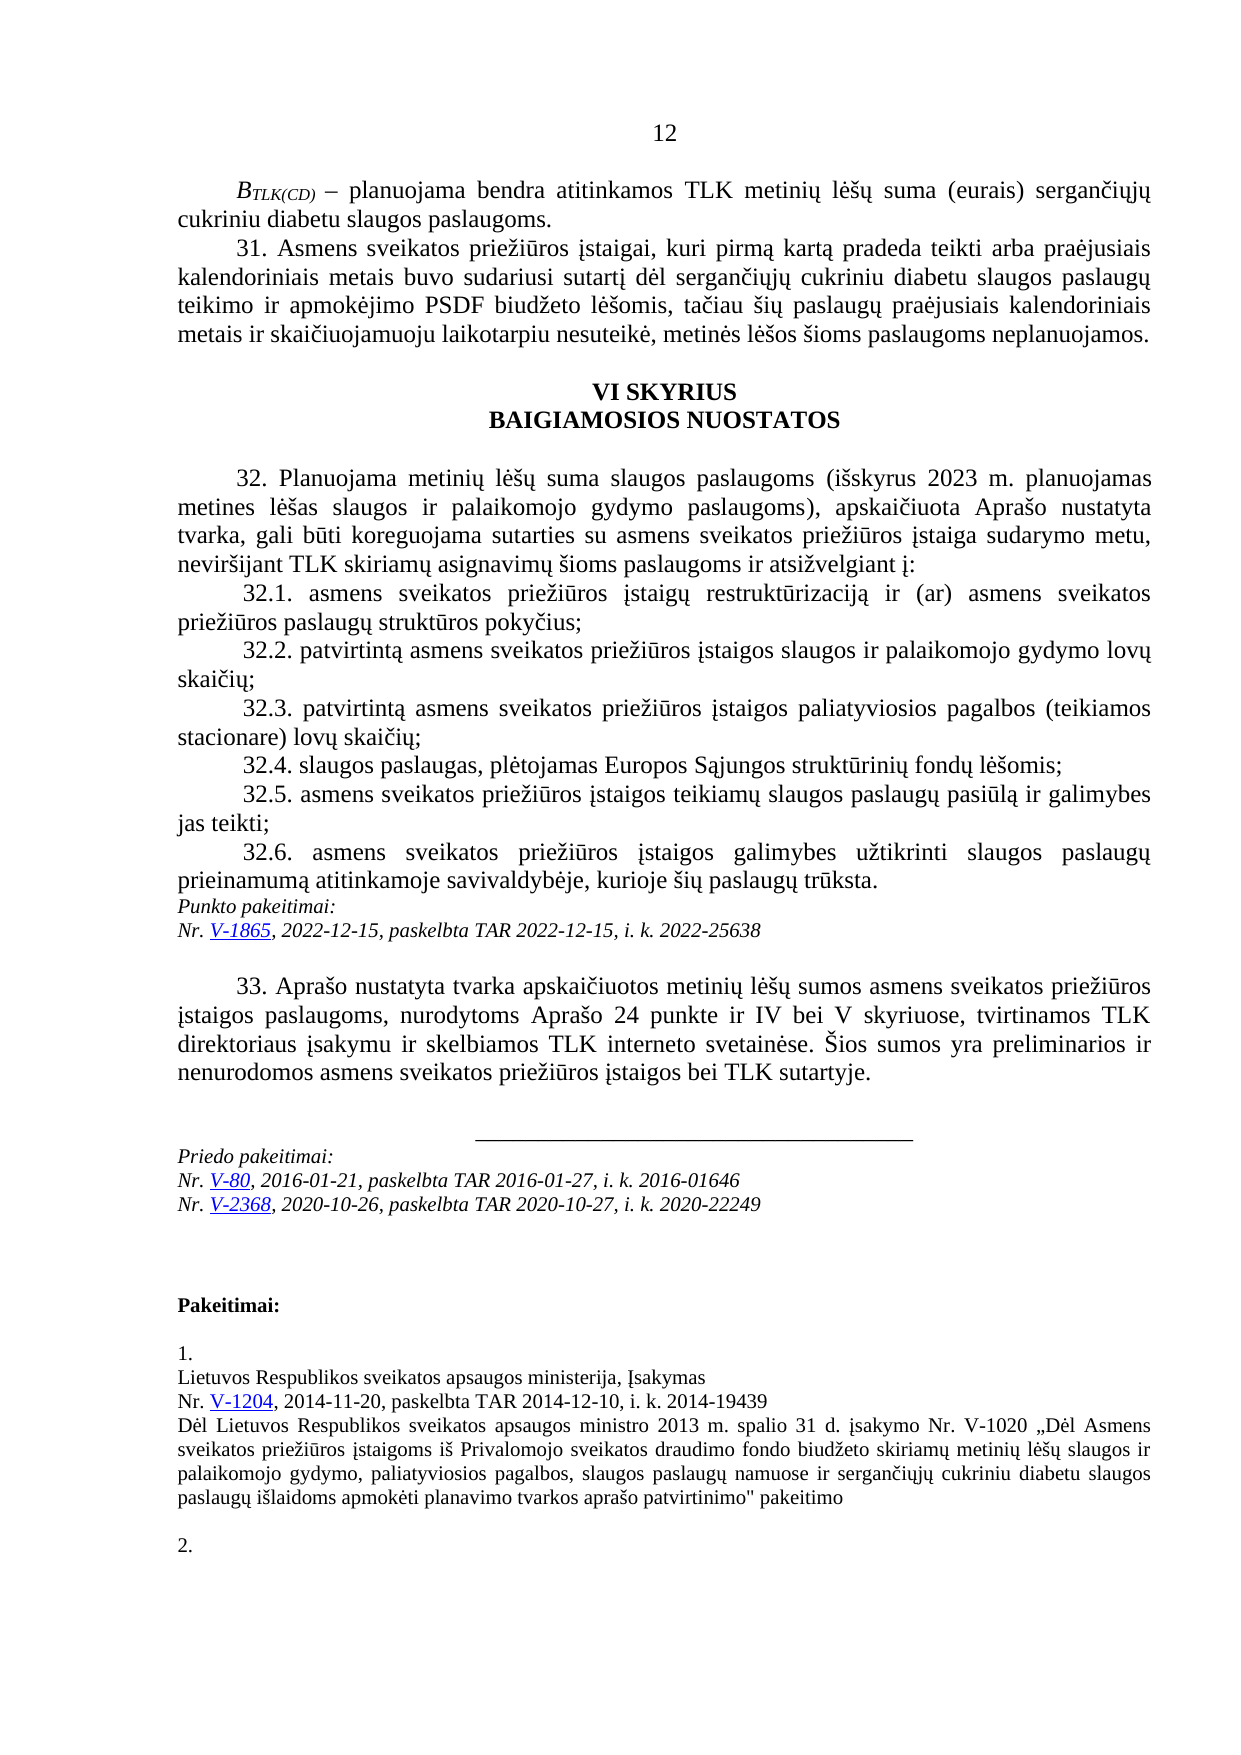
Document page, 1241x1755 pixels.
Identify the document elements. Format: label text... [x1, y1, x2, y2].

text 32.3. patvirtintą asmens sveikatos priežiūros įstaigos paliatyviosios pagalbos (teikiamos stacionare) lovų skaičių; [177, 693, 1152, 751]
text VI SKYRIUS [177, 377, 1152, 406]
text Nr. V-80, 2016-01-21, paskelbta TAR 2016-01-27, i. k. 2016-01646 [177, 1168, 1152, 1192]
text 31. Asmens sveikatos priežiūros įstaigai, kuri pirmą kartą pradeda teikti arba praėjusiais kalendoriniais metais buvo sudariusi sutartį dėl sergančiųjų cukriniu diabetu slaugos paslaugų teikimo ir apmokėjimo PSDF biudžeto lėšomis, tačiau šių paslaugų praėjusiais kalendoriniais metais ir skaičiuojamuoju laikotarpiu nesuteikė, metinės lėšos šioms paslaugoms neplanuojamos. [177, 233, 1152, 348]
text BAIGIAMOSIOS NUOSTATOS [177, 406, 1152, 434]
text Punkto pakeitimai: [177, 894, 1152, 918]
text 2. [177, 1533, 1152, 1557]
text ___________________________________ [177, 1115, 1152, 1144]
text Nr. V-2368, 2020-10-26, paskelbta TAR 2020-10-27, i. k. 2020-22249 [177, 1192, 1152, 1216]
text Nr. V-1865, 2022-12-15, paskelbta TAR 2022-12-15, i. k. 2022-25638 [177, 918, 1152, 942]
text 32.1. asmens sveikatos priežiūros įstaigų restruktūrizaciją ir (ar) asmens sveikatos priežiūros paslaugų struktūros pokyčius; [177, 578, 1152, 636]
text 32.6. asmens sveikatos priežiūros įstaigos galimybes užtikrinti slaugos paslaugų prieinamumą atitinkamoje savivaldybėje, kurioje šių paslaugų trūksta. [177, 837, 1152, 894]
text Priedo pakeitimai: [177, 1144, 1152, 1168]
text 1. [177, 1341, 1152, 1365]
text 33. Aprašo nustatyta tvarka apskaičiuotos metinių lėšų sumos asmens sveikatos priežiūros įstaigos paslaugoms, nurodytoms Aprašo 24 punkte ir IV bei V skyriuose, tvirtinamos TLK direktoriaus įsakymu ir skelbiamos TLK interneto svetainėse. Šios sumos yra preliminarios ir nenurodomos asmens sveikatos priežiūros įstaigos bei TLK sutartyje. [177, 971, 1152, 1086]
text BTLK(CD) – planuojama bendra atitinkamos TLK metinių lėšų suma (eurais) sergančiųjų cukriniu diabetu slaugos paslaugoms. [177, 176, 1152, 233]
text Dėl Lietuvos Respublikos sveikatos apsaugos ministro 2013 m. spalio 31 d. įsakymo Nr. V-1020 „Dėl Asmens sveikatos priežiūros įstaigoms iš Privalomojo sveikatos draudimo fondo biudžeto skiriamų metinių lėšų slaugos ir palaikomojo gydymo, paliatyviosios pagalbos, slaugos paslaugų namuose ir sergančiųjų cukriniu diabetu slaugos paslaugų išlaidoms apmokėti planavimo tvarkos aprašo patvirtinimo" pakeitimo [177, 1413, 1152, 1509]
text Pakeitimai: [177, 1293, 1152, 1317]
text 32. Planuojama metinių lėšų suma slaugos paslaugoms (išskyrus 2023 m. planuojamas metines lėšas slaugos ir palaikomojo gydymo paslaugoms), apskaičiuota Aprašo nustatyta tvarka, gali būti koreguojama sutarties su asmens sveikatos priežiūros įstaiga sudarymo metu, neviršijant TLK skiriamų asignavimų šioms paslaugoms ir atsižvelgiant į: [177, 463, 1152, 578]
text 32.2. patvirtintą asmens sveikatos priežiūros įstaigos slaugos ir palaikomojo gydymo lovų skaičių; [177, 636, 1152, 693]
text Lietuvos Respublikos sveikatos apsaugos ministerija, Įsakymas [177, 1365, 1152, 1389]
text 32.5. asmens sveikatos priežiūros įstaigos teikiamų slaugos paslaugų pasiūlą ir galimybes jas teikti; [177, 779, 1152, 837]
text 32.4. slaugos paslaugas, plėtojamas Europos Sąjungos struktūrinių fondų lėšomis; [177, 751, 1152, 779]
text Nr. V-1204, 2014-11-20, paskelbta TAR 2014-12-10, i. k. 2014-19439 [177, 1389, 1152, 1413]
